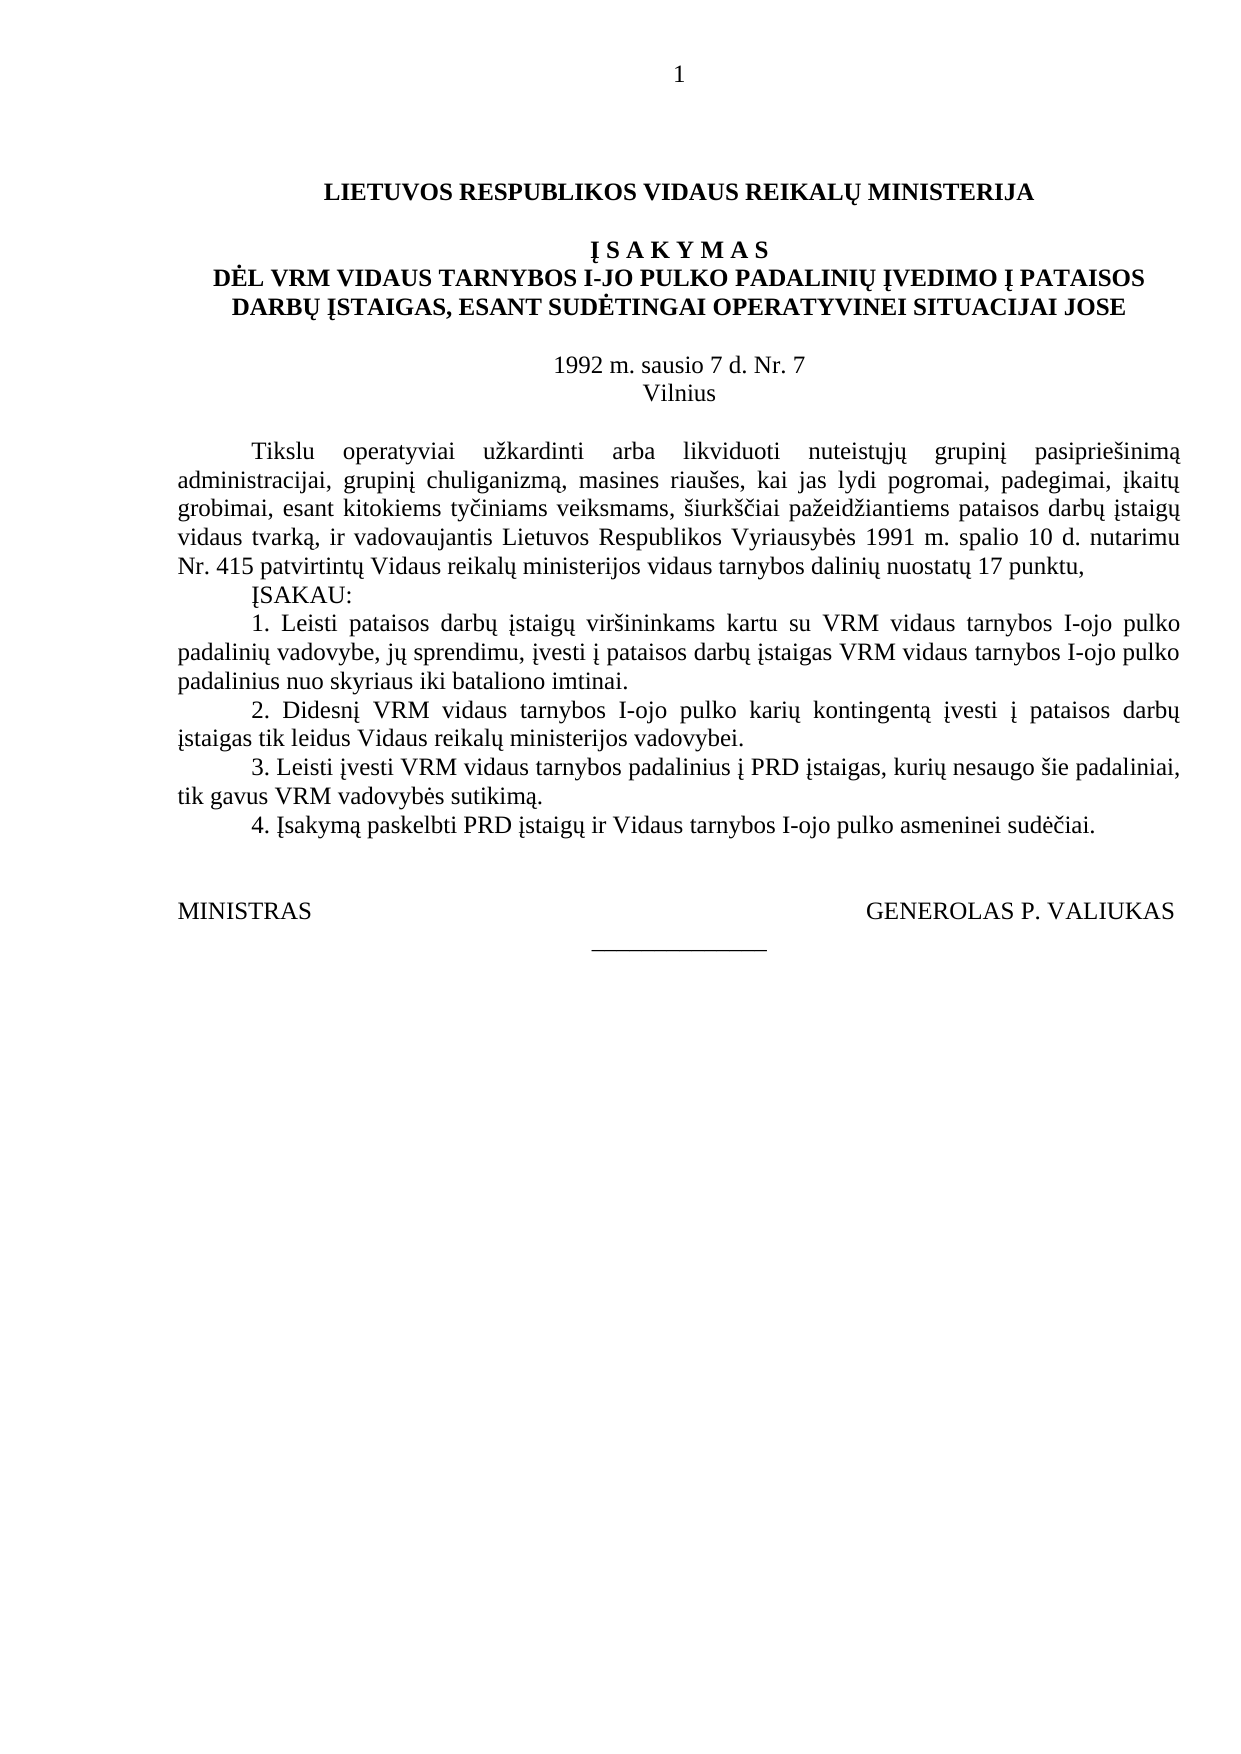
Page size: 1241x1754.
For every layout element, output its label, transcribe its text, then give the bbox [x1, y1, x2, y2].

text Tikslu operatyviai užkardinti arba likviduoti nuteistųjų grupinį pasipriešinimą administracijai, grupinį chuliganizmą, masines riaušes, kai jas lydi pogromai, padegimai, įkaitų grobimai, esant kitokiems tyčiniams veiksmams, šiurkščiai pažeidžiantiems pataisos darbų įstaigų vidaus tvarką, ir vadovaujantis Lietuvos Respublikos Vyriausybės 1991 m. spalio 10 d. nutarimu Nr. 415 patvirtintų Vidaus reikalų ministerijos vidaus tarnybos dalinių nuostatų 17 punktu, [177, 436, 1181, 580]
text Į S A K Y M A S [177, 235, 1181, 263]
text LIETUVOS RESPUBLIKOS VIDAUS REIKALŲ MINISTERIJA [177, 177, 1181, 206]
text Vilnius [177, 378, 1181, 407]
text 1. Leisti pataisos darbų įstaigų viršininkams kartu su VRM vidaus tarnybos I-ojo pulko padalinių vadovybe, jų sprendimu, įvesti į pataisos darbų įstaigas VRM vidaus tarnybos I-ojo pulko padalinius nuo skyriaus iki bataliono imtinai. [177, 608, 1181, 695]
text ĮSAKAU: [177, 580, 1181, 608]
text DĖL VRM VIDAUS TARNYBOS I-JO PULKO PADALINIŲ ĮVEDIMO Į PATAISOS DARBŲ ĮSTAIGAS, ESANT SUDĖTINGAI OPERATYVINEI SITUACIJAI JOSE [177, 263, 1181, 321]
text 3. Leisti įvesti VRM vidaus tarnybos padalinius į PRD įstaigas, kurių nesaugo šie padaliniai, tik gavus VRM vadovybės sutikimą. [177, 752, 1181, 810]
text MINISTRAS GENEROLAS P. VALIUKAS [177, 896, 1181, 925]
text 2. Didesnį VRM vidaus tarnybos I-ojo pulko karių kontingentą įvesti į pataisos darbų įstaigas tik leidus Vidaus reikalų ministerijos vadovybei. [177, 695, 1181, 752]
text 4. Įsakymą paskelbti PRD įstaigų ir Vidaus tarnybos I-ojo pulko asmeninei sudėčiai. [177, 810, 1181, 838]
text ______________ [177, 925, 1181, 953]
text 1992 m. sausio 7 d. Nr. 7 [177, 350, 1181, 378]
